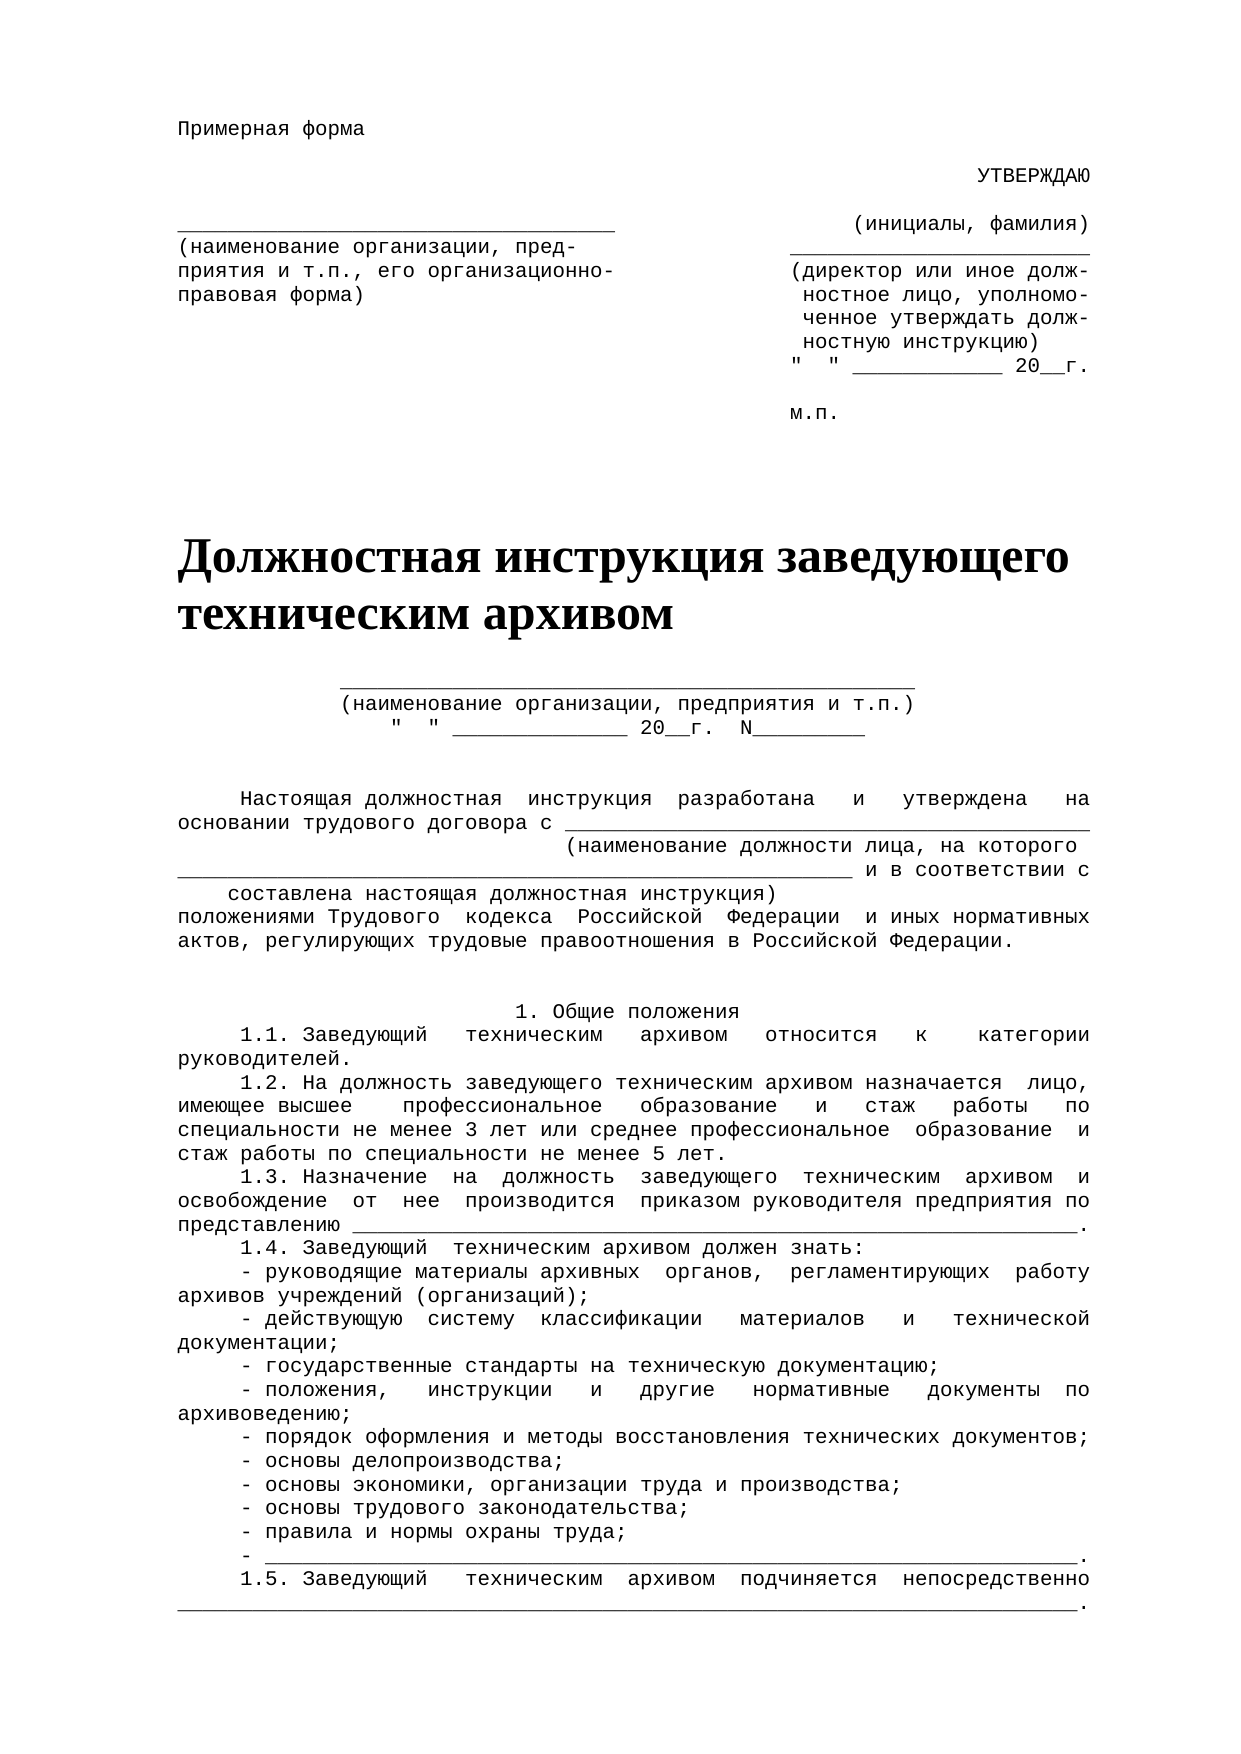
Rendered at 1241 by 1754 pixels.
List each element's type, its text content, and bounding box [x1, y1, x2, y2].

text - государственные стандарты на техническую документацию; [177, 1356, 1152, 1379]
text документации; [177, 1332, 1152, 1356]
text (наименование организации, пред- ________________________ [177, 236, 1152, 260]
text 1.4. Заведующий техническим архивом должен знать: [177, 1237, 1152, 1261]
text (наименование должности лица, на которого [177, 835, 1152, 859]
text архивоведению; [177, 1403, 1152, 1426]
text ностную инструкцию) [177, 331, 1152, 354]
text ______________________________________________________ и в соответствии с [177, 859, 1152, 883]
text составлена настоящая должностная инструкция) [177, 883, 1152, 906]
text приятия и т.п., его организационно- (директор или иное долж- [177, 260, 1152, 284]
text ченное утверждать долж- [177, 307, 1152, 331]
text 1.1. Заведующий техническим архивом относится к категории [177, 1024, 1152, 1048]
text 1. Общие положения [177, 1001, 1152, 1024]
text - основы экономики, организации труда и производства; [177, 1474, 1152, 1497]
text Настоящая должностная инструкция разработана и утверждена на [177, 788, 1152, 812]
text руководителей. [177, 1048, 1152, 1072]
text освобождение от нее производится приказом руководителя предприятия по [177, 1190, 1152, 1214]
text - _________________________________________________________________. [177, 1545, 1152, 1568]
text Должностная инструкция заведующего техническим архивом [177, 526, 1152, 641]
text " " ______________ 20__г. N_________ [177, 717, 1152, 741]
text - положения, инструкции и другие нормативные документы по [177, 1379, 1152, 1403]
text правовая форма) ностное лицо, уполномо- [177, 284, 1152, 307]
text стаж работы по специальности не менее 5 лет. [177, 1143, 1152, 1166]
text - действующую систему классификации материалов и технической [177, 1308, 1152, 1332]
text - основы делопроизводства; [177, 1450, 1152, 1474]
text - правила и нормы охраны труда; [177, 1521, 1152, 1545]
text УТВЕРЖДАЮ [177, 165, 1152, 189]
text (наименование организации, предприятия и т.п.) [177, 693, 1152, 717]
text основании трудового договора с __________________________________________ [177, 812, 1152, 835]
text 1.2. На должность заведующего техническим архивом назначается лицо, [177, 1072, 1152, 1095]
text 1.5. Заведующий техническим архивом подчиняется непосредственно [177, 1568, 1152, 1592]
text архивов учреждений (организаций); [177, 1284, 1152, 1308]
text ______________________________________________ [177, 670, 1152, 693]
text " " ____________ 20__г. [177, 354, 1152, 378]
text имеющее высшее профессиональное образование и стаж работы по [177, 1095, 1152, 1119]
text Примерная форма [177, 118, 1152, 142]
text специальности не менее 3 лет или среднее профессиональное образование и [177, 1119, 1152, 1143]
text 1.3. Назначение на должность заведующего техническим архивом и [177, 1166, 1152, 1190]
text м.п. [177, 402, 1152, 426]
text положениями Трудового кодекса Российской Федерации и иных нормативных [177, 906, 1152, 930]
text актов, регулирующих трудовые правоотношения в Российской Федерации. [177, 930, 1152, 953]
text представлению __________________________________________________________. [177, 1214, 1152, 1237]
text ________________________________________________________________________. [177, 1592, 1152, 1616]
text - основы трудового законодательства; [177, 1497, 1152, 1521]
text - руководящие материалы архивных органов, регламентирующих работу [177, 1261, 1152, 1284]
text - порядок оформления и методы восстановления технических документов; [177, 1426, 1152, 1450]
text ___________________________________ (инициалы, фамилия) [177, 213, 1152, 236]
